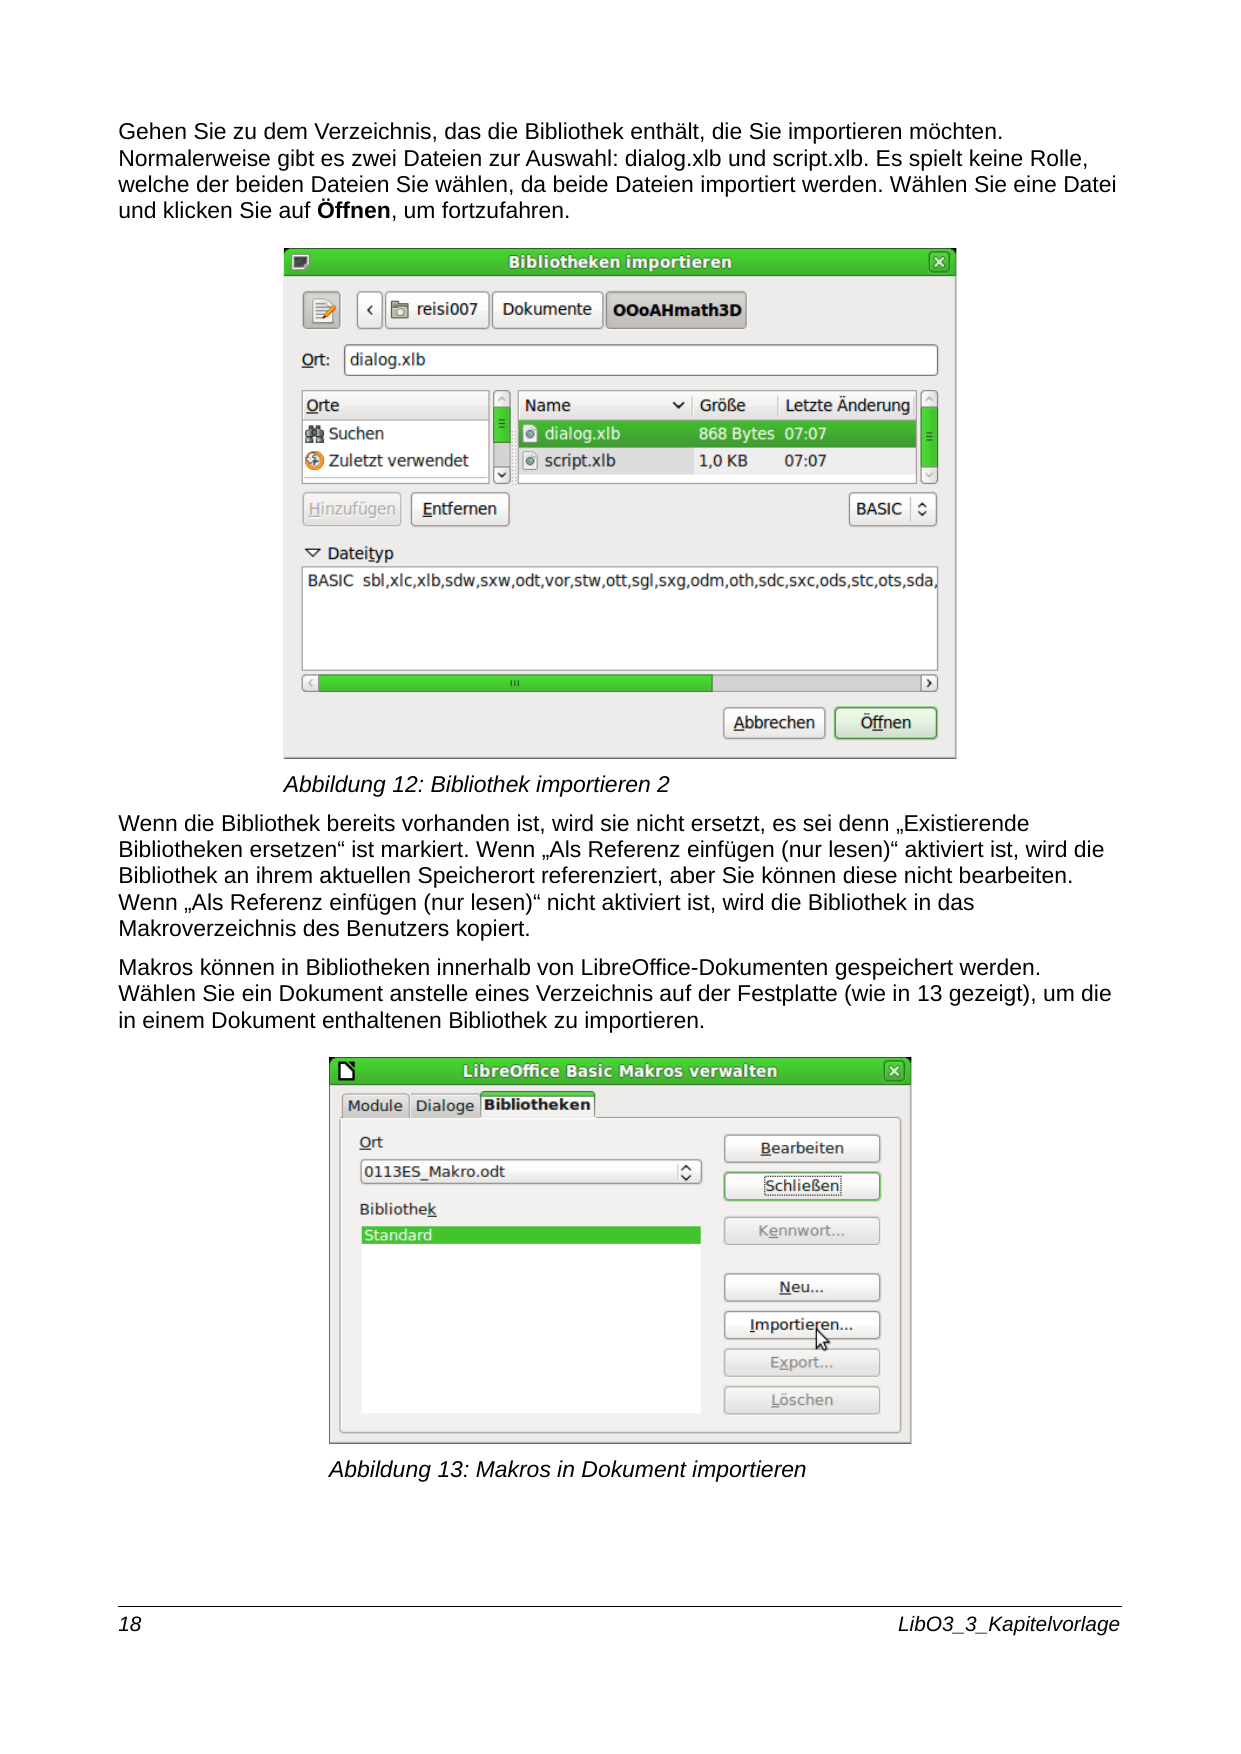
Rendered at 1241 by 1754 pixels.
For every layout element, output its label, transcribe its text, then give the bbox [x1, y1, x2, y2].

text Wenn die Bibliothek bereits vorhanden ist, wird sie nicht ersetzt, es sei denn „Existierende Bibliotheken ersetzen“ ist markiert. Wenn „Als Referenz einfügen (nur lesen)“ aktiviert ist, wird die Bibliothek an ihrem aktuellen Speicherort referenziert, aber Sie können diese nicht bearbeiten. Wenn „Als Referenz einfügen (nur lesen)“ nicht aktiviert ist, wird die Bibliothek in das Makroverzeichnis des Benutzers kopiert. [118, 809, 1122, 941]
text Gehen Sie zu dem Verzeichnis, das die Bibliothek enthält, die Sie importieren möchten. Normalerweise gibt es zwei Dateien zur Auswahl: dialog.xlb und script.xlb. Es spielt keine Rolle, welche der beiden Dateien Sie wählen, da beide Dateien importiert werden. Wählen Sie eine Datei und klicken Sie auf Öffnen, um fortzufahren. [118, 118, 1122, 223]
text Makros können in Bibliotheken innerhalb von LibreOffice-Dokumenten gespeichert werden. Wählen Sie ein Dokument anstelle eines Verzeichnis auf der Festplatte (wie in Abbildung 13 gezeigt), um die in einem Dokument enthaltenen Bibliothek zu importieren. [118, 954, 1122, 1033]
picture [329, 1057, 912, 1444]
picture [283, 248, 957, 759]
text Abbildung 13: Makros in Dokument importieren [329, 1456, 911, 1482]
text Abbildung 12: Bibliothek importieren 2 [284, 771, 956, 797]
